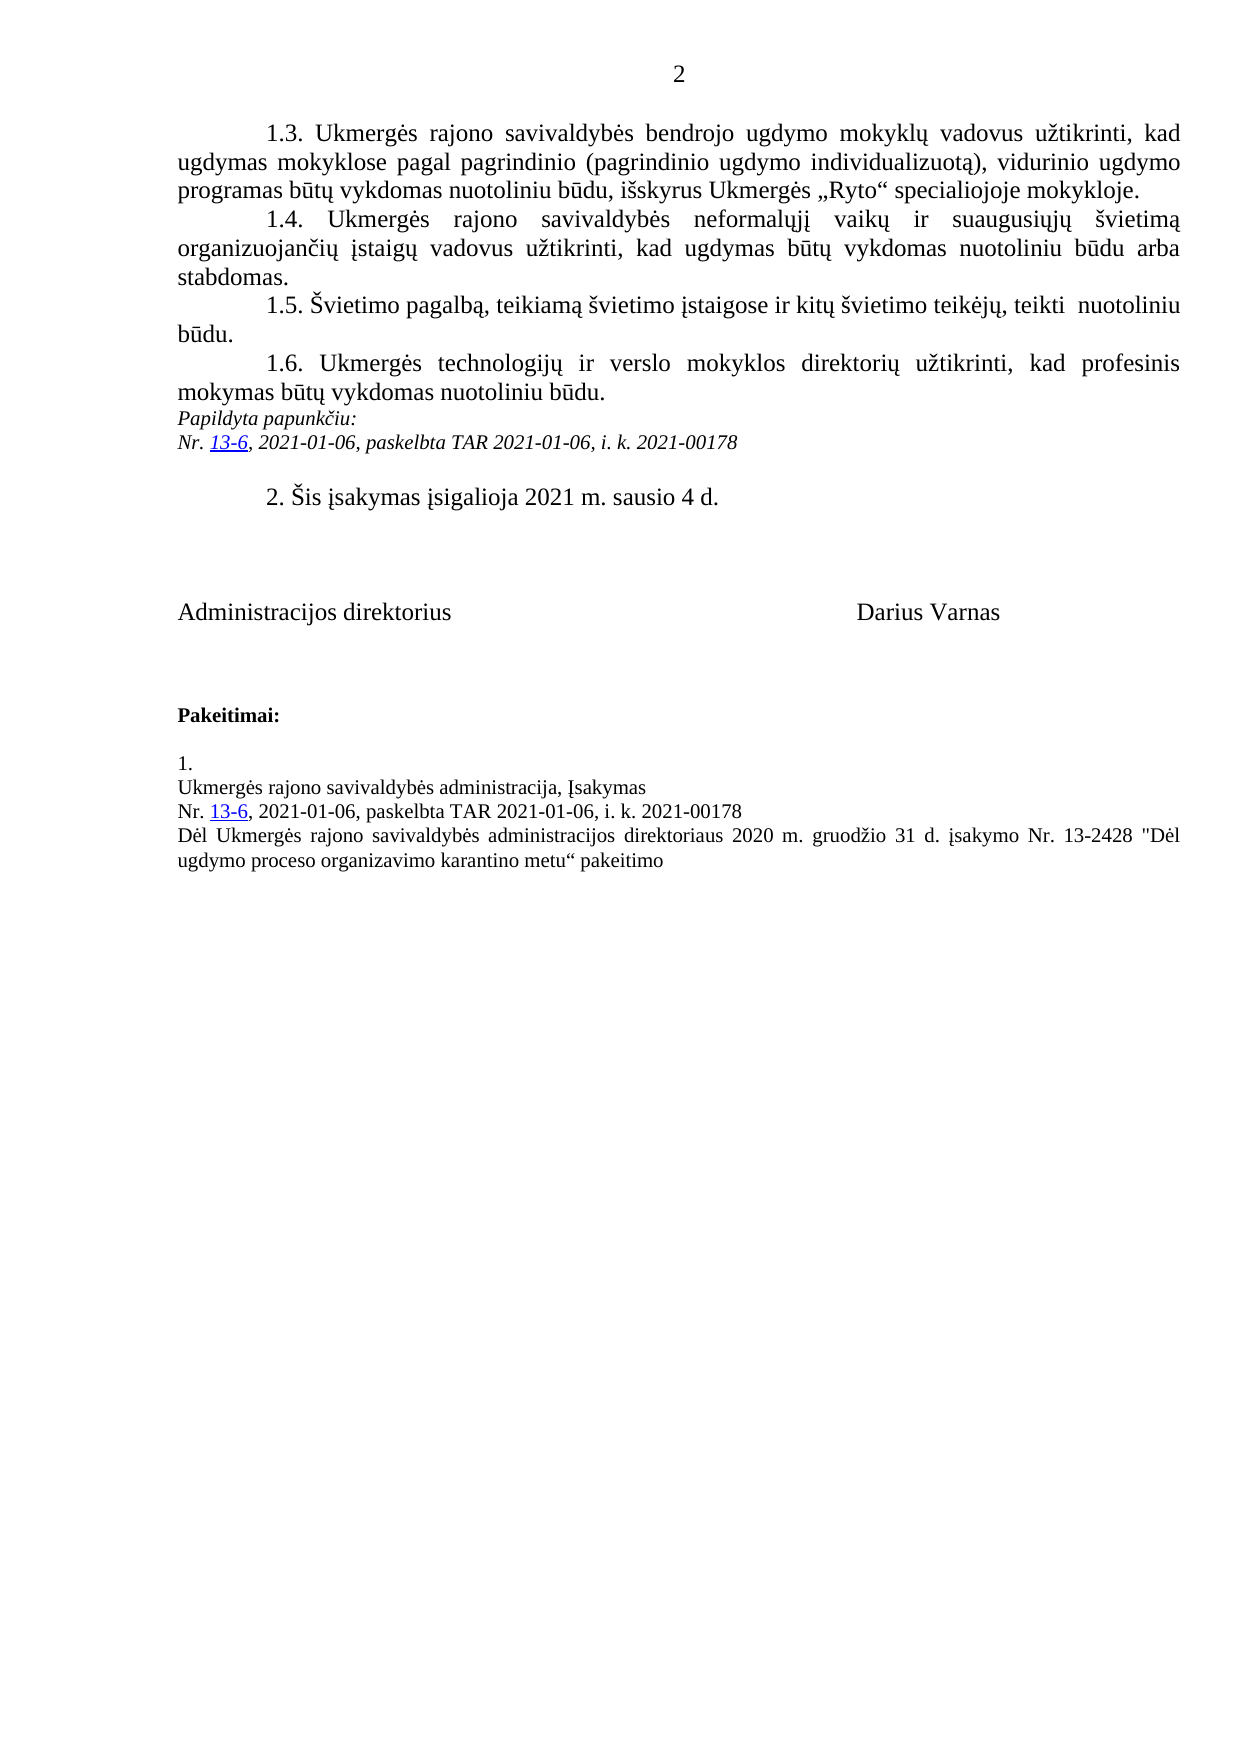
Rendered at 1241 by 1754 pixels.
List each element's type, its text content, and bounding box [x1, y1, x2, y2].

text Ukmergės rajono savivaldybės administracija, Įsakymas [177, 775, 1181, 799]
text Pakeitimai: [177, 703, 1181, 727]
text Dėl Ukmergės rajono savivaldybės administracijos direktoriaus 2020 m. gruodžio 31 d. įsakymo Nr. 13-2428 "Dėl ugdymo proceso organizavimo karantino metu“ pakeitimo [177, 823, 1181, 872]
text Papildyta papunkčiu: [177, 406, 1181, 430]
text 1. [177, 751, 1181, 775]
text 1.4. Ukmergės rajono savivaldybės neformalųjį vaikų ir suaugusiųjų švietimą organizuojančių įstaigų vadovus užtikrinti, kad ugdymas būtų vykdomas nuotoliniu būdu arba stabdomas. [177, 204, 1181, 291]
text 1.3. Ukmergės rajono savivaldybės bendrojo ugdymo mokyklų vadovus užtikrinti, kad ugdymas mokyklose pagal pagrindinio (pagrindinio ugdymo individualizuotą), vidurinio ugdymo programas būtų vykdomas nuotoliniu būdu, išskyrus Ukmergės „Ryto“ specialiojoje mokykloje. [177, 118, 1181, 204]
text Nr. 13-6, 2021-01-06, paskelbta TAR 2021-01-06, i. k. 2021-00178 [177, 430, 1181, 454]
text Administracijos direktorius Darius Varnas [177, 597, 1181, 626]
text 2. Šis įsakymas įsigalioja 2021 m. sausio 4 d. [177, 482, 1181, 511]
text 1.6. Ukmergės technologijų ir verslo mokyklos direktorių užtikrinti, kad profesinis mokymas būtų vykdomas nuotoliniu būdu. [177, 348, 1181, 406]
text Nr. 13-6, 2021-01-06, paskelbta TAR 2021-01-06, i. k. 2021-00178 [177, 799, 1181, 823]
text 1.5. Švietimo pagalbą, teikiamą švietimo įstaigose ir kitų švietimo teikėjų, teikti nuotoliniu būdu. [177, 291, 1181, 348]
